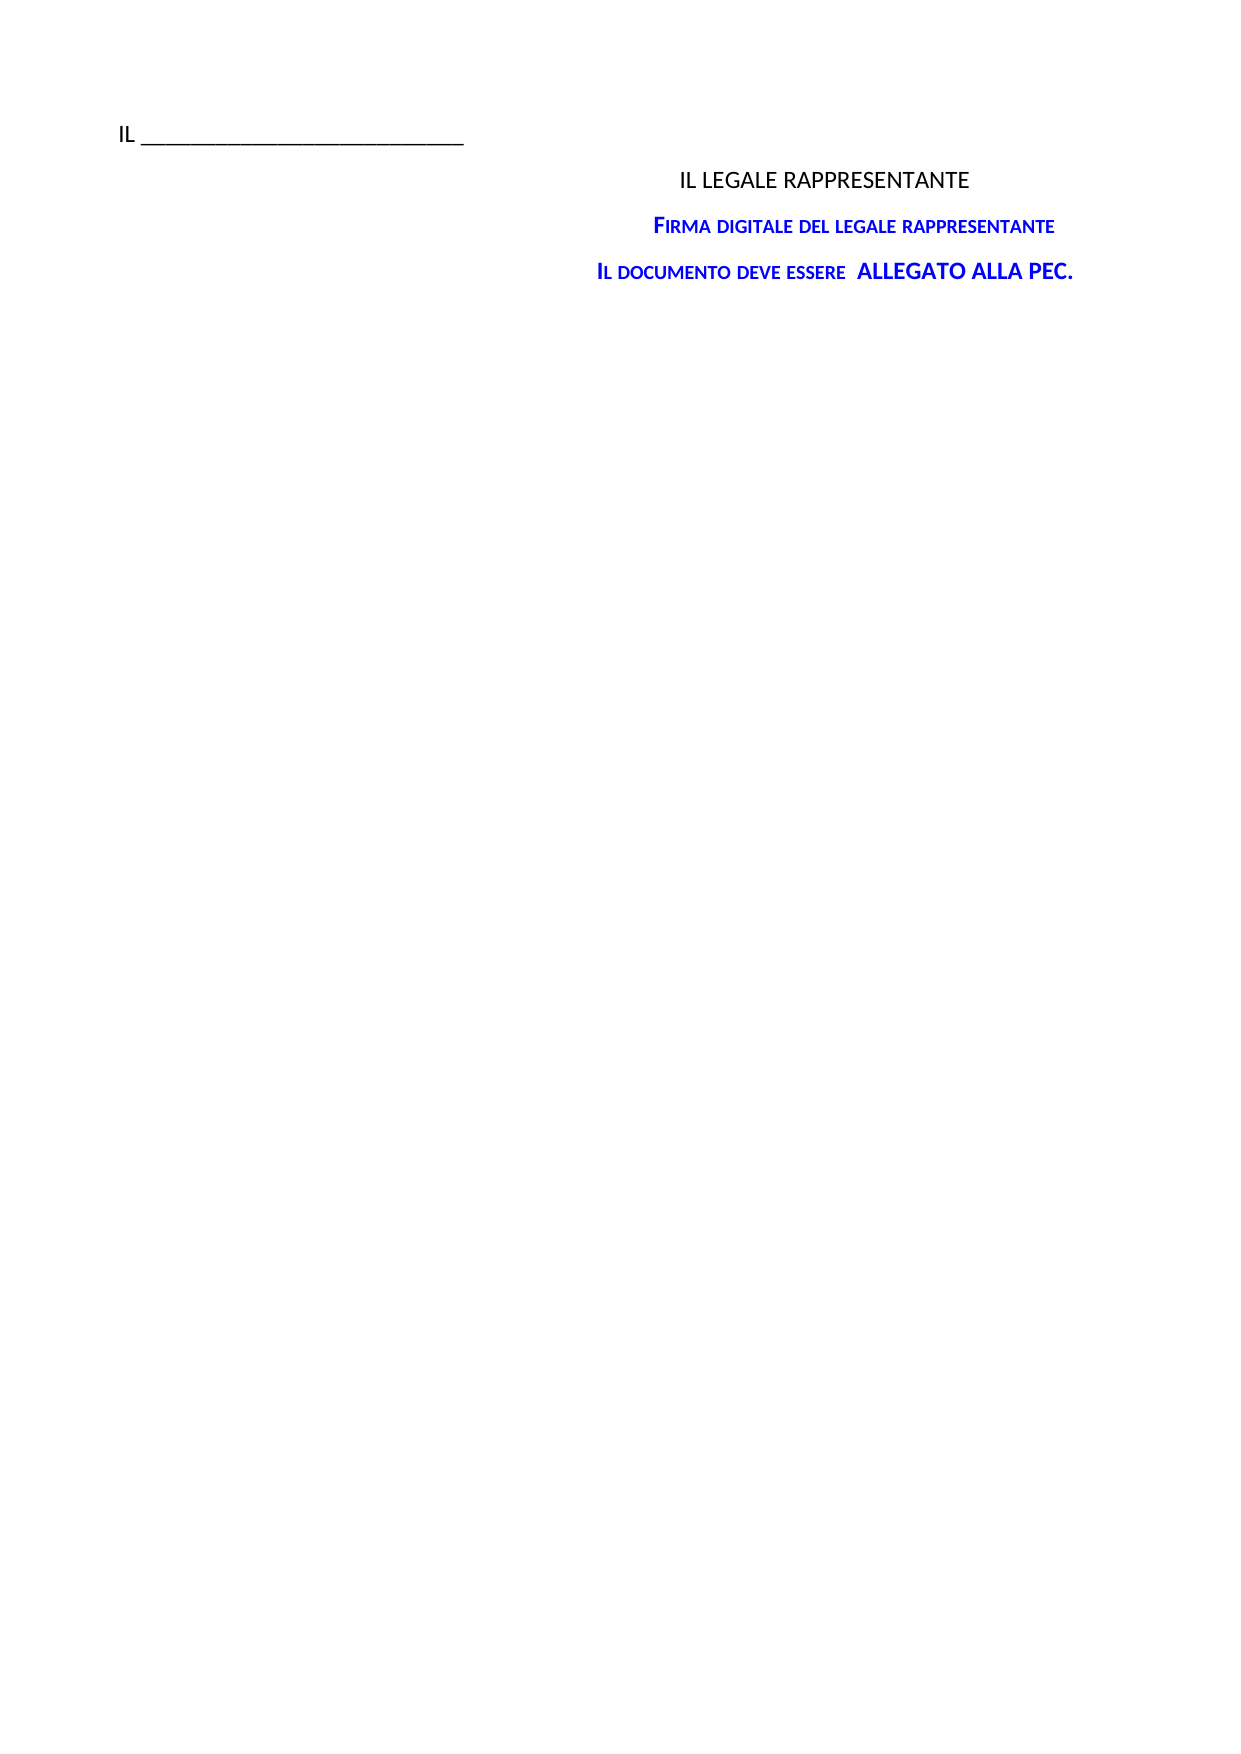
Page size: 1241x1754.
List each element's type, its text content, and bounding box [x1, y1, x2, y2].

text Firma digitale del legale rappresentante [118, 209, 1122, 240]
text iL LEGALE RAPPRESENTANTE [118, 164, 1122, 194]
text IL __________________________ [118, 118, 1122, 149]
text Il documento deve essere ALLEGATO ALLA PEC. [118, 255, 1122, 286]
